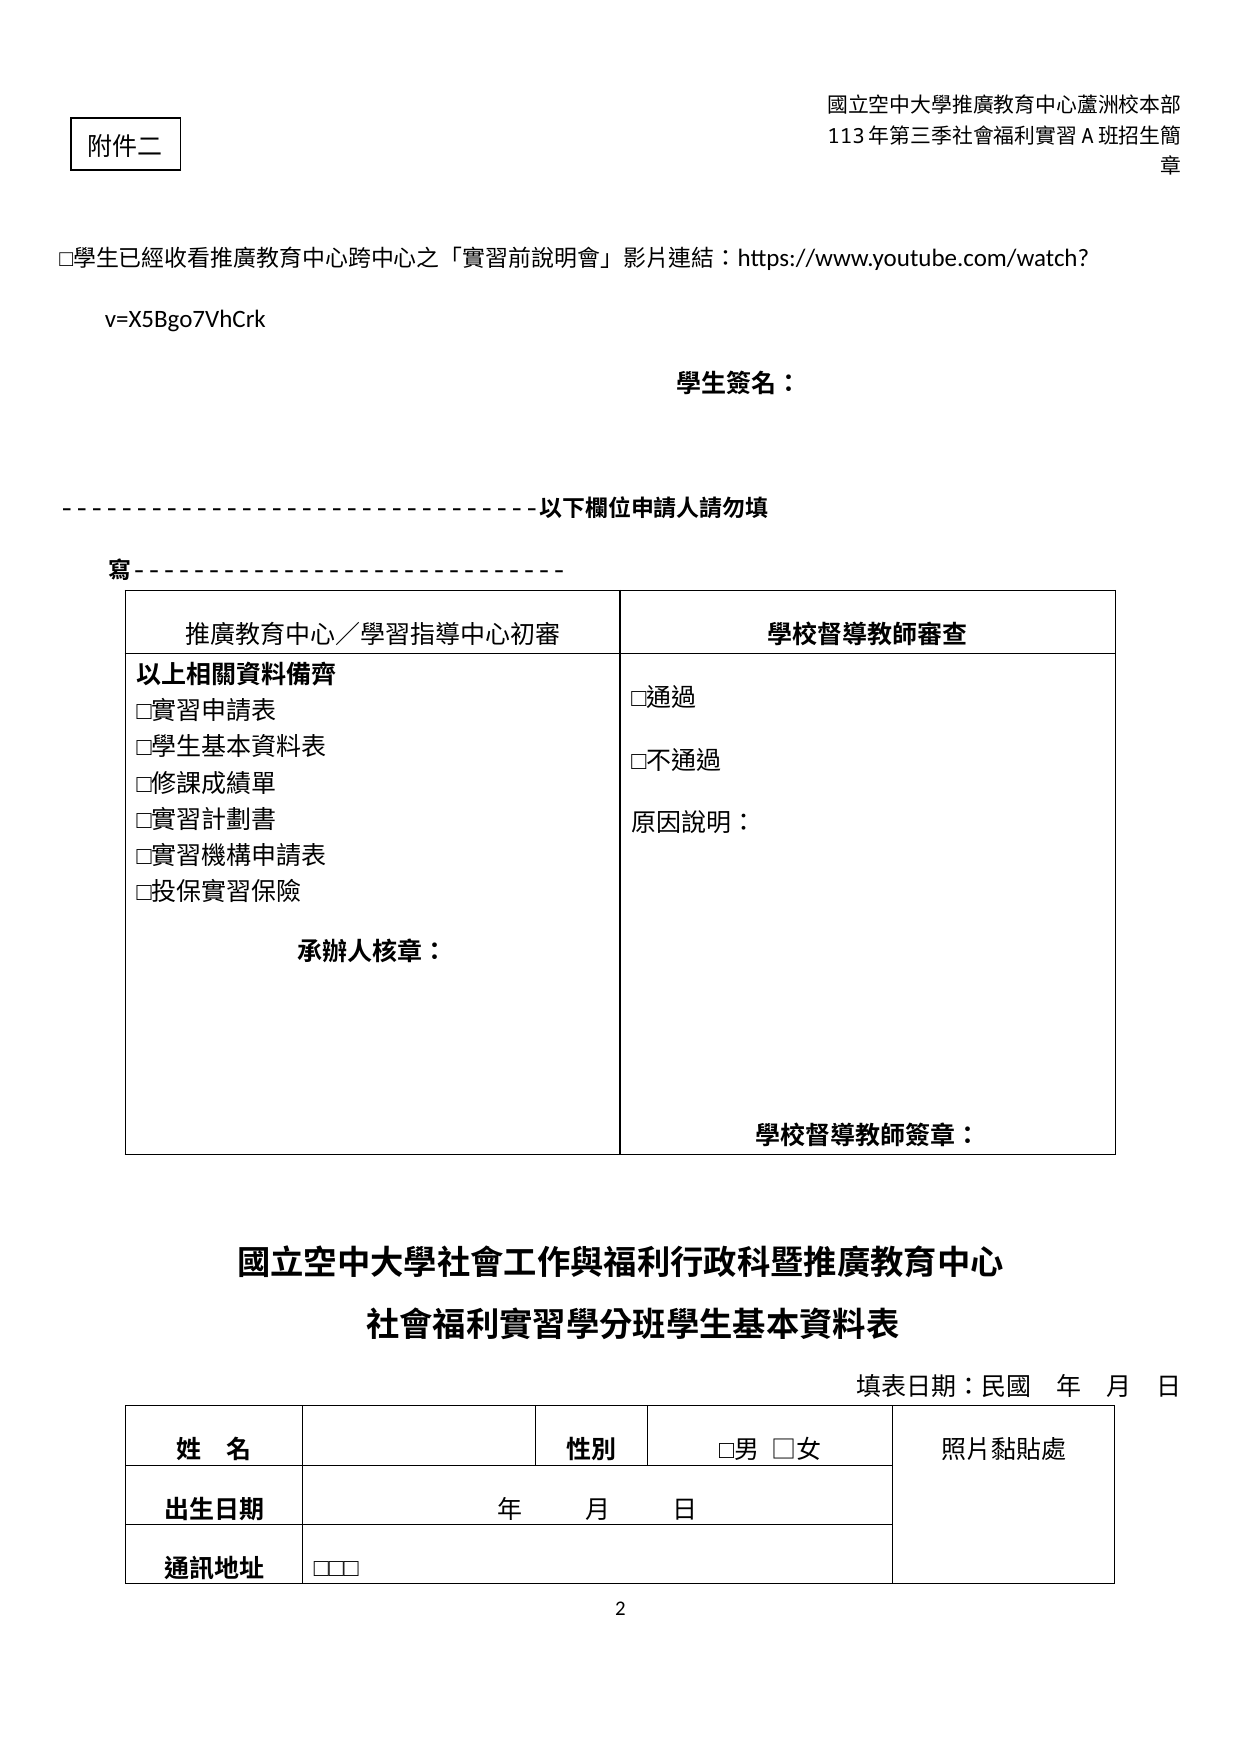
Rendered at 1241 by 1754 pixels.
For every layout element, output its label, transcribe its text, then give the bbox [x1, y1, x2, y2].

table_cell □□□ [303, 1525, 892, 1583]
table_cell 以上相關資料備齊 □實習申請表 □學生基本資料表 □修課成績單 □實習計劃書 □實習機構申請表 □投保實習保險 承辦人核章： [126, 654, 619, 1154]
text --------------------------------以下欄位申請人請勿填寫----------------------------- [59, 465, 1181, 590]
table_cell 出生日期 [126, 1466, 302, 1523]
table_cell □通過 □不通過 原因說明： 學校督導教師簽章： [621, 654, 1115, 1154]
table_cell 通訊地址 [126, 1525, 302, 1583]
text 附件二 [87, 126, 164, 162]
table_header 學校督導教師審查 [621, 591, 1115, 653]
table_cell 年 月 日 [303, 1466, 892, 1523]
text 學生簽名： [59, 340, 1181, 402]
table_header 性別 [536, 1406, 647, 1464]
text [72, 119, 180, 169]
table_header □男 □女 [648, 1406, 892, 1464]
text 填表日期：民國 年 月 日 [59, 1343, 1181, 1405]
table_header [303, 1406, 535, 1464]
table_header 姓名 [126, 1406, 302, 1464]
table_header 照片黏貼處 [893, 1406, 1114, 1583]
text □學生已經收看推廣教育中心跨中心之「實習前說明會」影片連結：https://www.youtube.com/watch?v=X5Bgo7VhCrk [59, 215, 1181, 340]
text 國立空中大學社會工作與福利行政科暨推廣教育中心 社會福利實習學分班學生基本資料表 [59, 1218, 1181, 1343]
table_header 推廣教育中心／學習指導中心初審 [126, 591, 619, 653]
